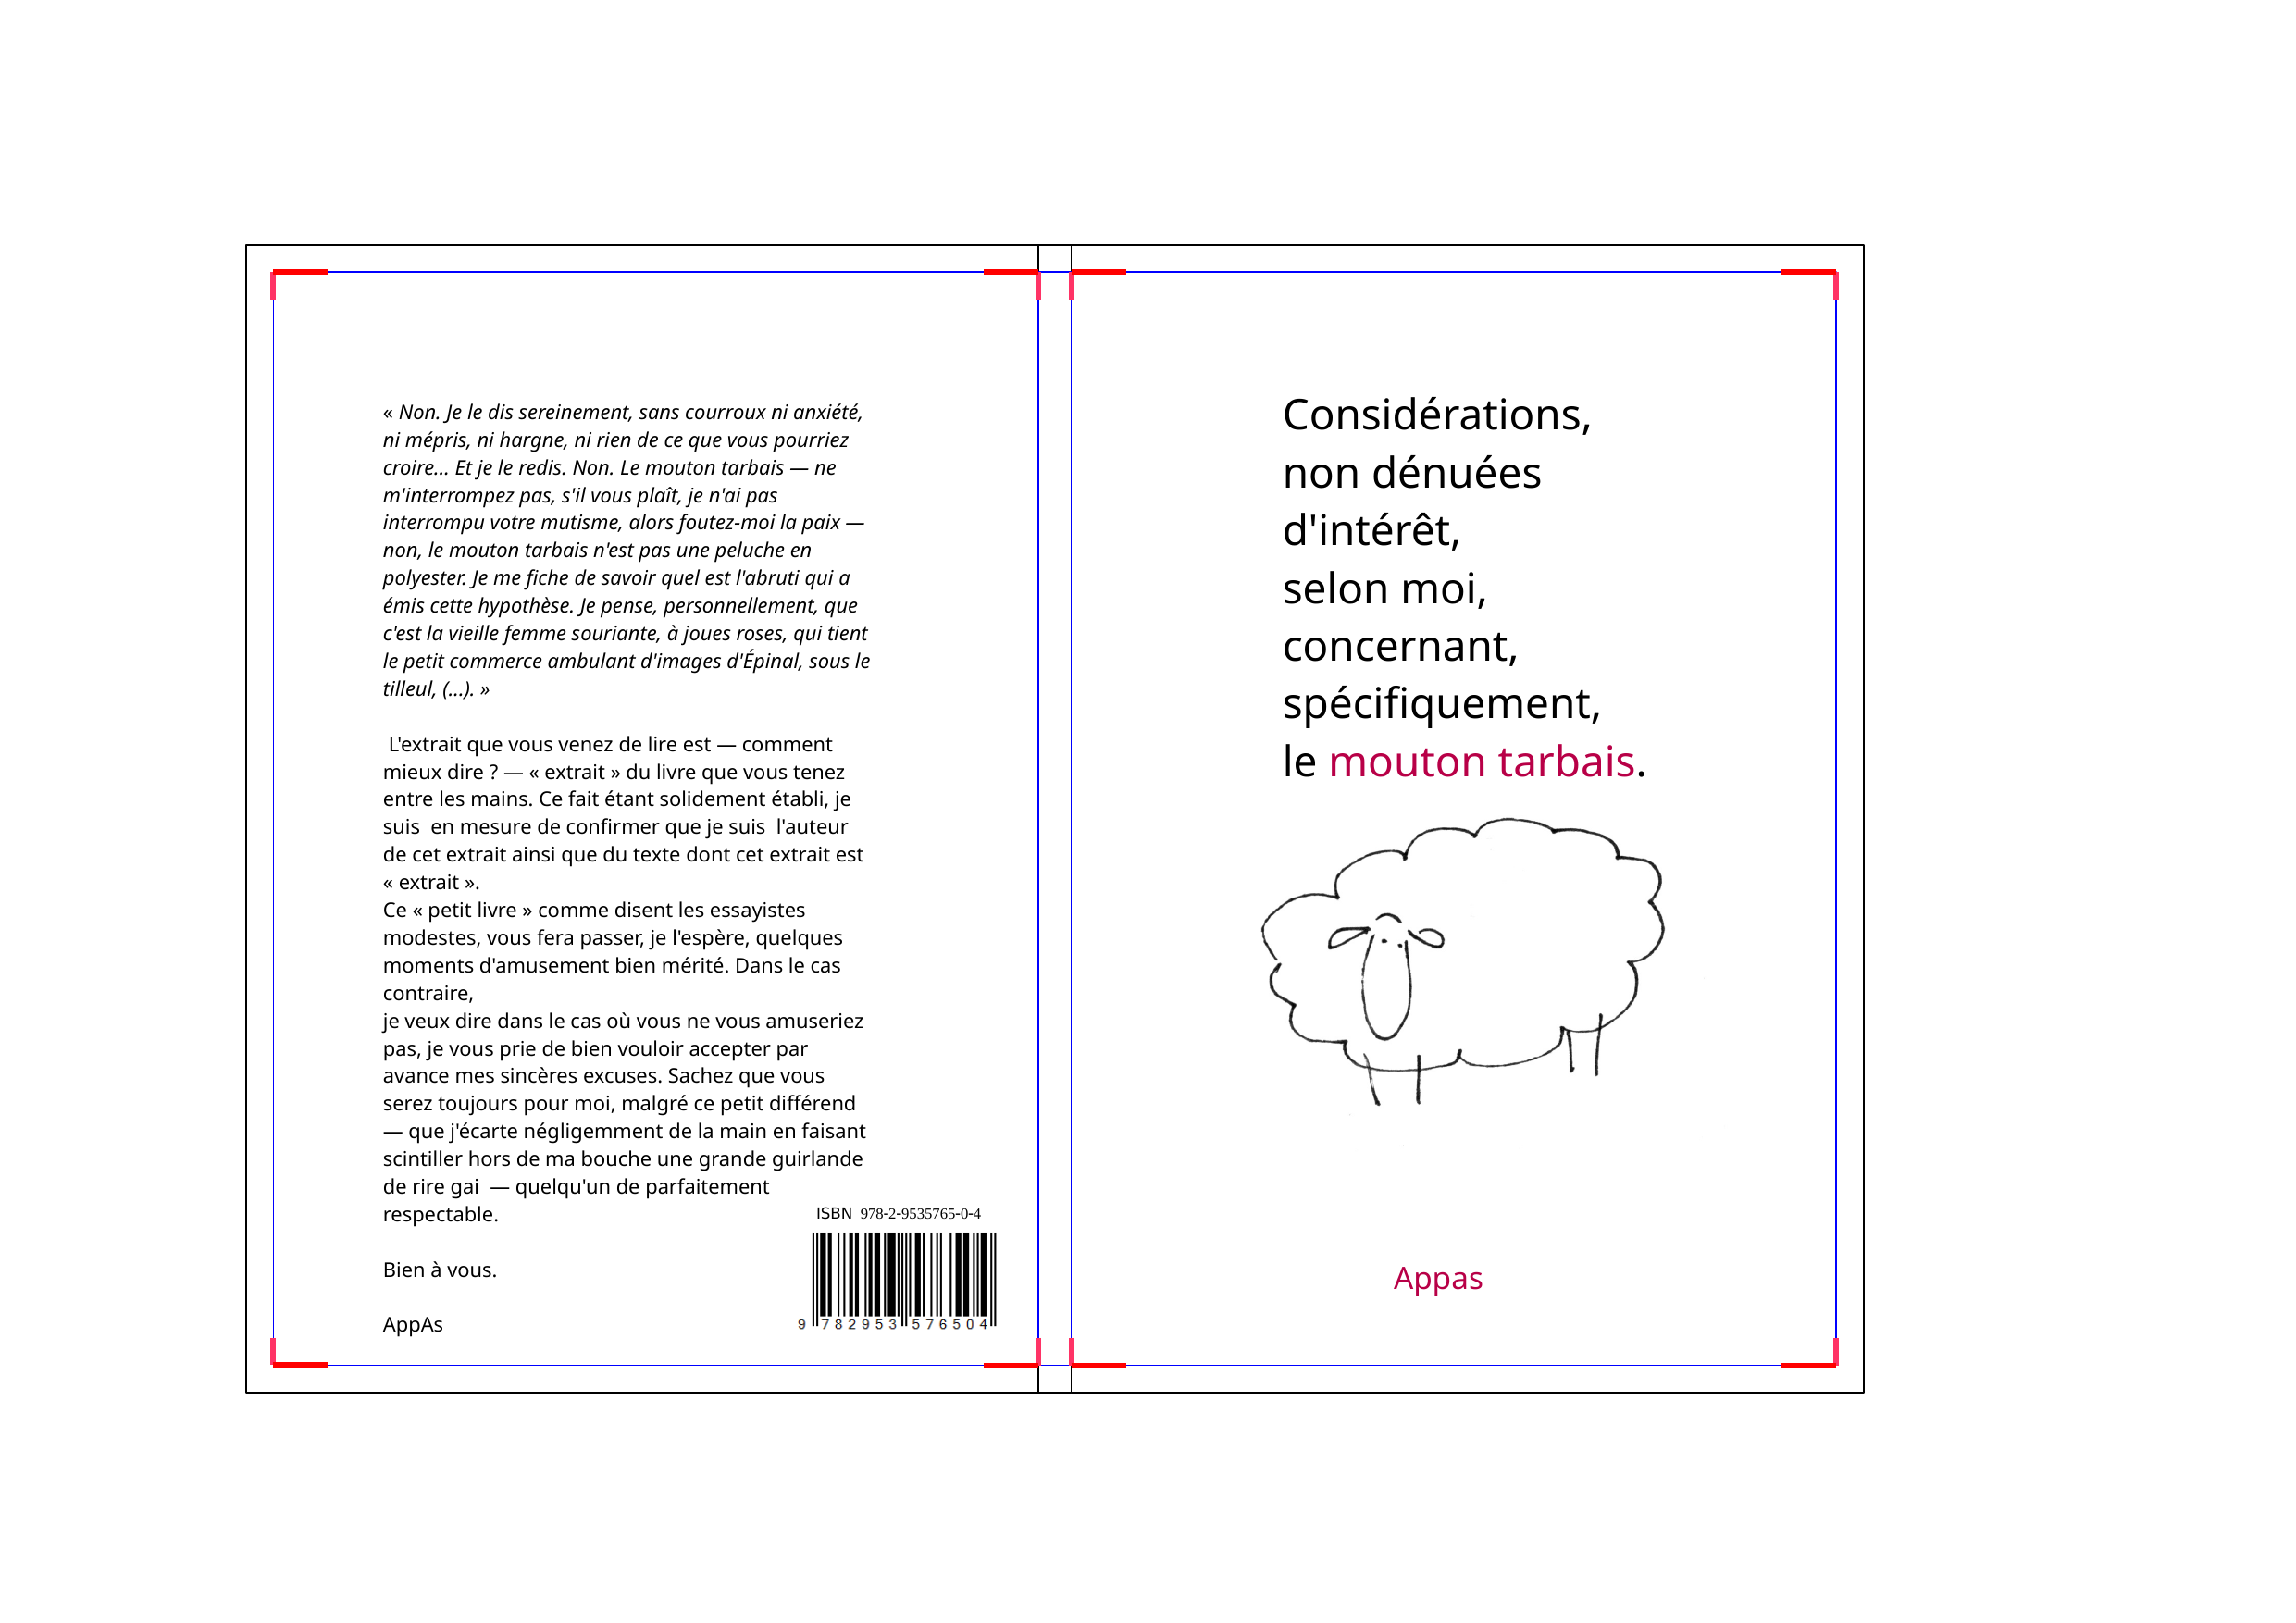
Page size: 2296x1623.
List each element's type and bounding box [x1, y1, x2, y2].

picture [1213, 807, 1737, 1152]
picture [793, 1227, 1008, 1341]
